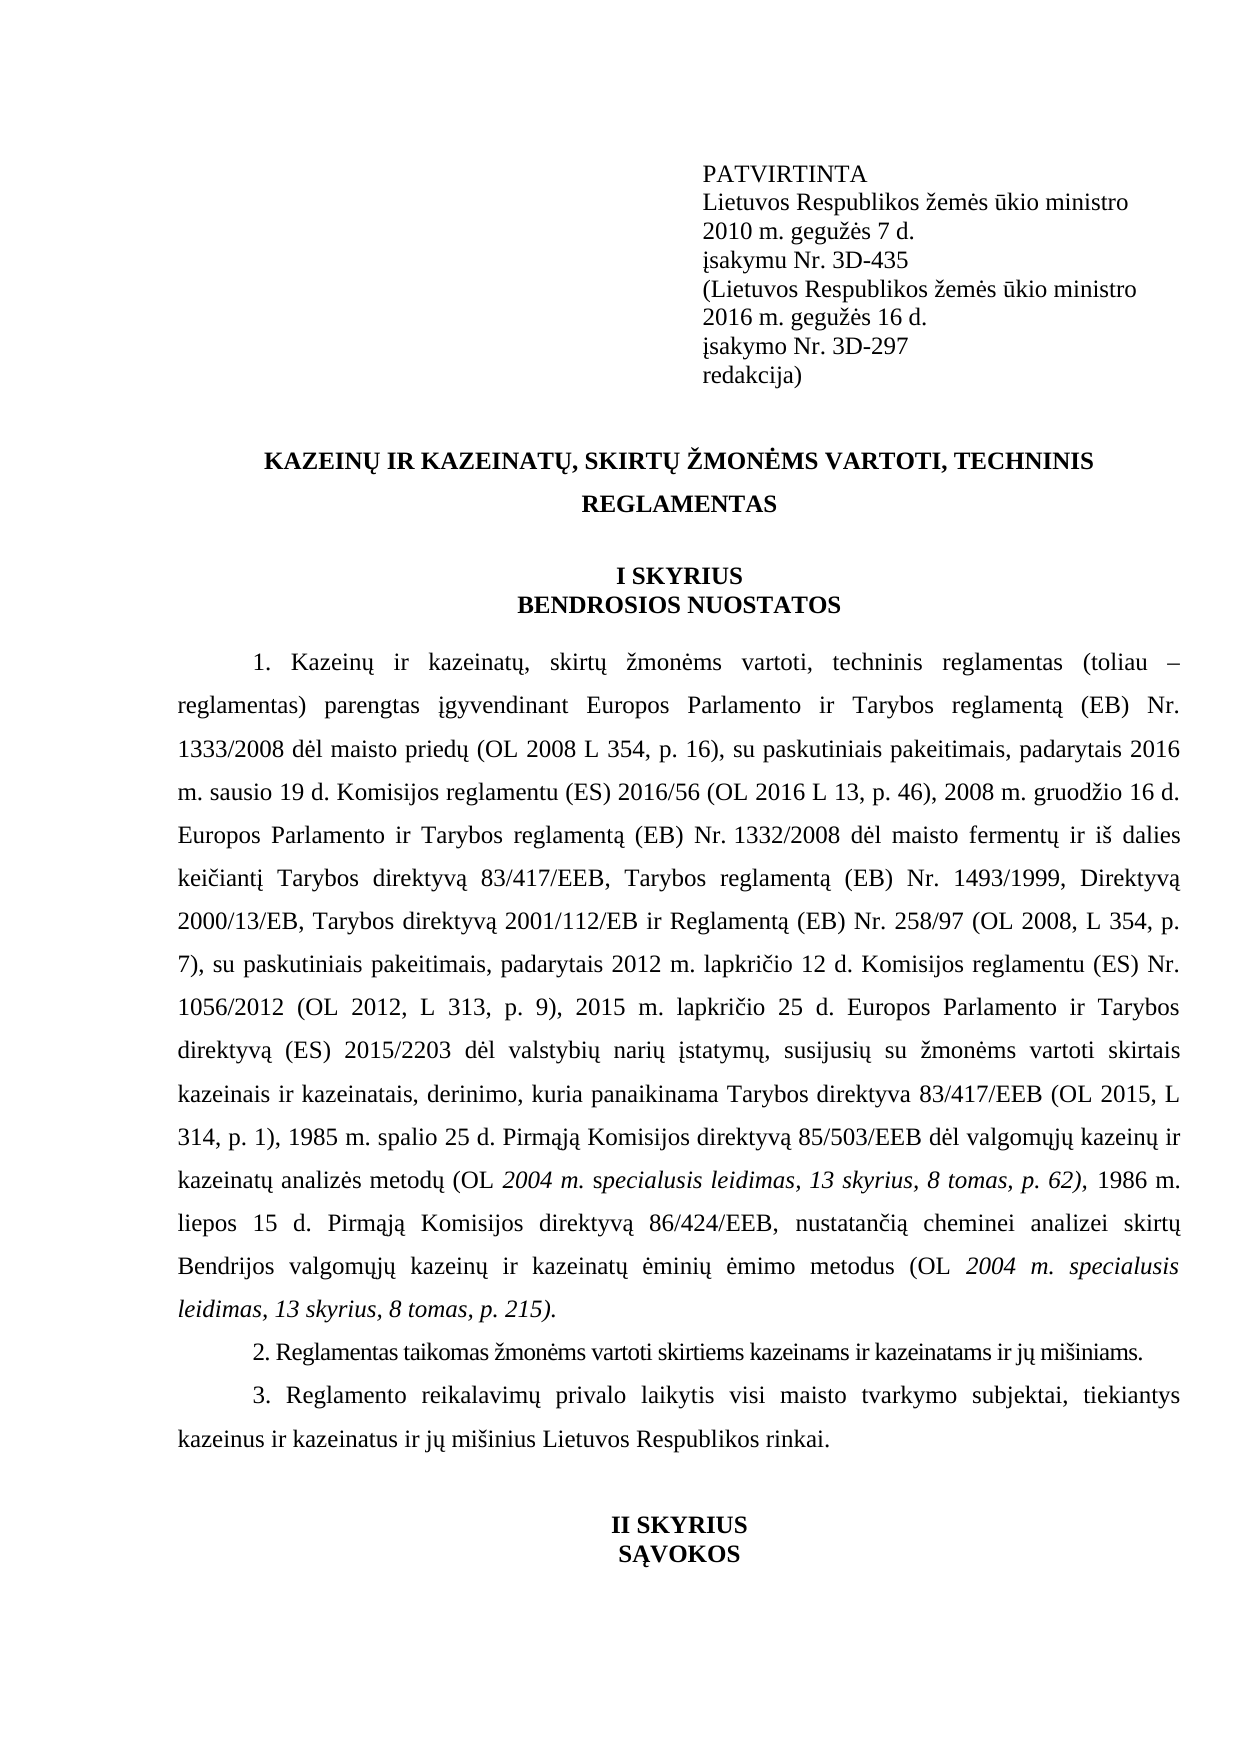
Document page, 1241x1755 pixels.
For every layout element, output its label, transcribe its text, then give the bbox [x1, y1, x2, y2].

text redakcija) [702, 360, 1181, 389]
text 1. Kazeinų ir kazeinatų, skirtų žmonėms vartoti, techninis reglamentas (toliau – reglamentas) parengtas įgyvendinant Europos Parlamento ir Tarybos reglamentą (EB) Nr. 1333/2008 dėl maisto priedų (OL 2008 L 354, p. 16), su paskutiniais pakeitimais, padarytais 2016 m. sausio 19 d. Komisijos reglamentu (ES) 2016/56 (OL 2016 L 13, p. 46), 2008 m. gruodžio 16 d. Europos Parlamento ir Tarybos reglamentą (EB) Nr. 1332/2008 dėl maisto fermentų ir iš dalies keičiantį Tarybos direktyvą 83/417/EEB, Tarybos reglamentą (EB) Nr. 1493/1999, Direktyvą 2000/13/EB, Tarybos direktyvą 2001/112/EB ir Reglamentą (EB) Nr. 258/97 (OL 2008, L 354, p. 7), su paskutiniais pakeitimais, padarytais 2012 m. lapkričio 12 d. Komisijos reglamentu (ES) Nr. 1056/2012 (OL 2012, L 313, p. 9), 2015 m. lapkričio 25 d. Europos Parlamento ir Tarybos direktyvą (ES) 2015/2203 dėl valstybių narių įstatymų, susijusių su žmonėms vartoti skirtais kazeinais ir kazeinatais, derinimo, kuria panaikinama Tarybos direktyva 83/417/EEB (OL 2015, L 314, p. 1), 1985 m. spalio 25 d. Pirmąją Komisijos direktyvą 85/503/EEB dėl valgomųjų kazeinų ir kazeinatų analizės metodų (OL 2004 m. specialusis leidimas, 13 skyrius, 8 tomas, p. 62), 1986 m. liepos 15 d. Pirmąją Komisijos direktyvą 86/424/EEB, nustatančią cheminei analizei skirtų Bendrijos valgomųjų kazeinų ir kazeinatų ėminių ėmimo metodus (OL 2004 m. specialusis leidimas, 13 skyrius, 8 tomas, p. 215). [177, 647, 1181, 1323]
text 2. Reglamentas taikomas žmonėms vartoti skirtiems kazeinams ir kazeinatams ir jų mišiniams. [177, 1337, 1181, 1366]
text 2010 m. gegužės 7 d. [627, 216, 1181, 245]
text BENDROSIOS NUOSTATOS [177, 590, 1181, 619]
text II SKYRIUS [177, 1510, 1181, 1539]
text I SKYRIUS [177, 561, 1181, 590]
text 2016 m. gegužės 16 d. [627, 302, 1181, 331]
text įsakymo Nr. 3D-297 [627, 331, 1181, 360]
text KAZEINŲ IR KAZEINATŲ, SKIRTŲ ŽMONĖMS VARTOTI, TECHNINIS REGLAMENTAS [177, 446, 1181, 518]
text Lietuvos Respublikos žemės ūkio ministro [627, 187, 1181, 216]
text įsakymu Nr. 3D-435 [627, 245, 1181, 274]
text (Lietuvos Respublikos žemės ūkio ministro [627, 274, 1181, 302]
text 3. Reglamento reikalavimų privalo laikytis visi maisto tvarkymo subjektai, tiekiantys kazeinus ir kazeinatus ir jų mišinius Lietuvos Respublikos rinkai. [177, 1381, 1181, 1452]
text PATVIRTINTA [627, 159, 1181, 187]
text SĄVOKOS [177, 1539, 1181, 1567]
